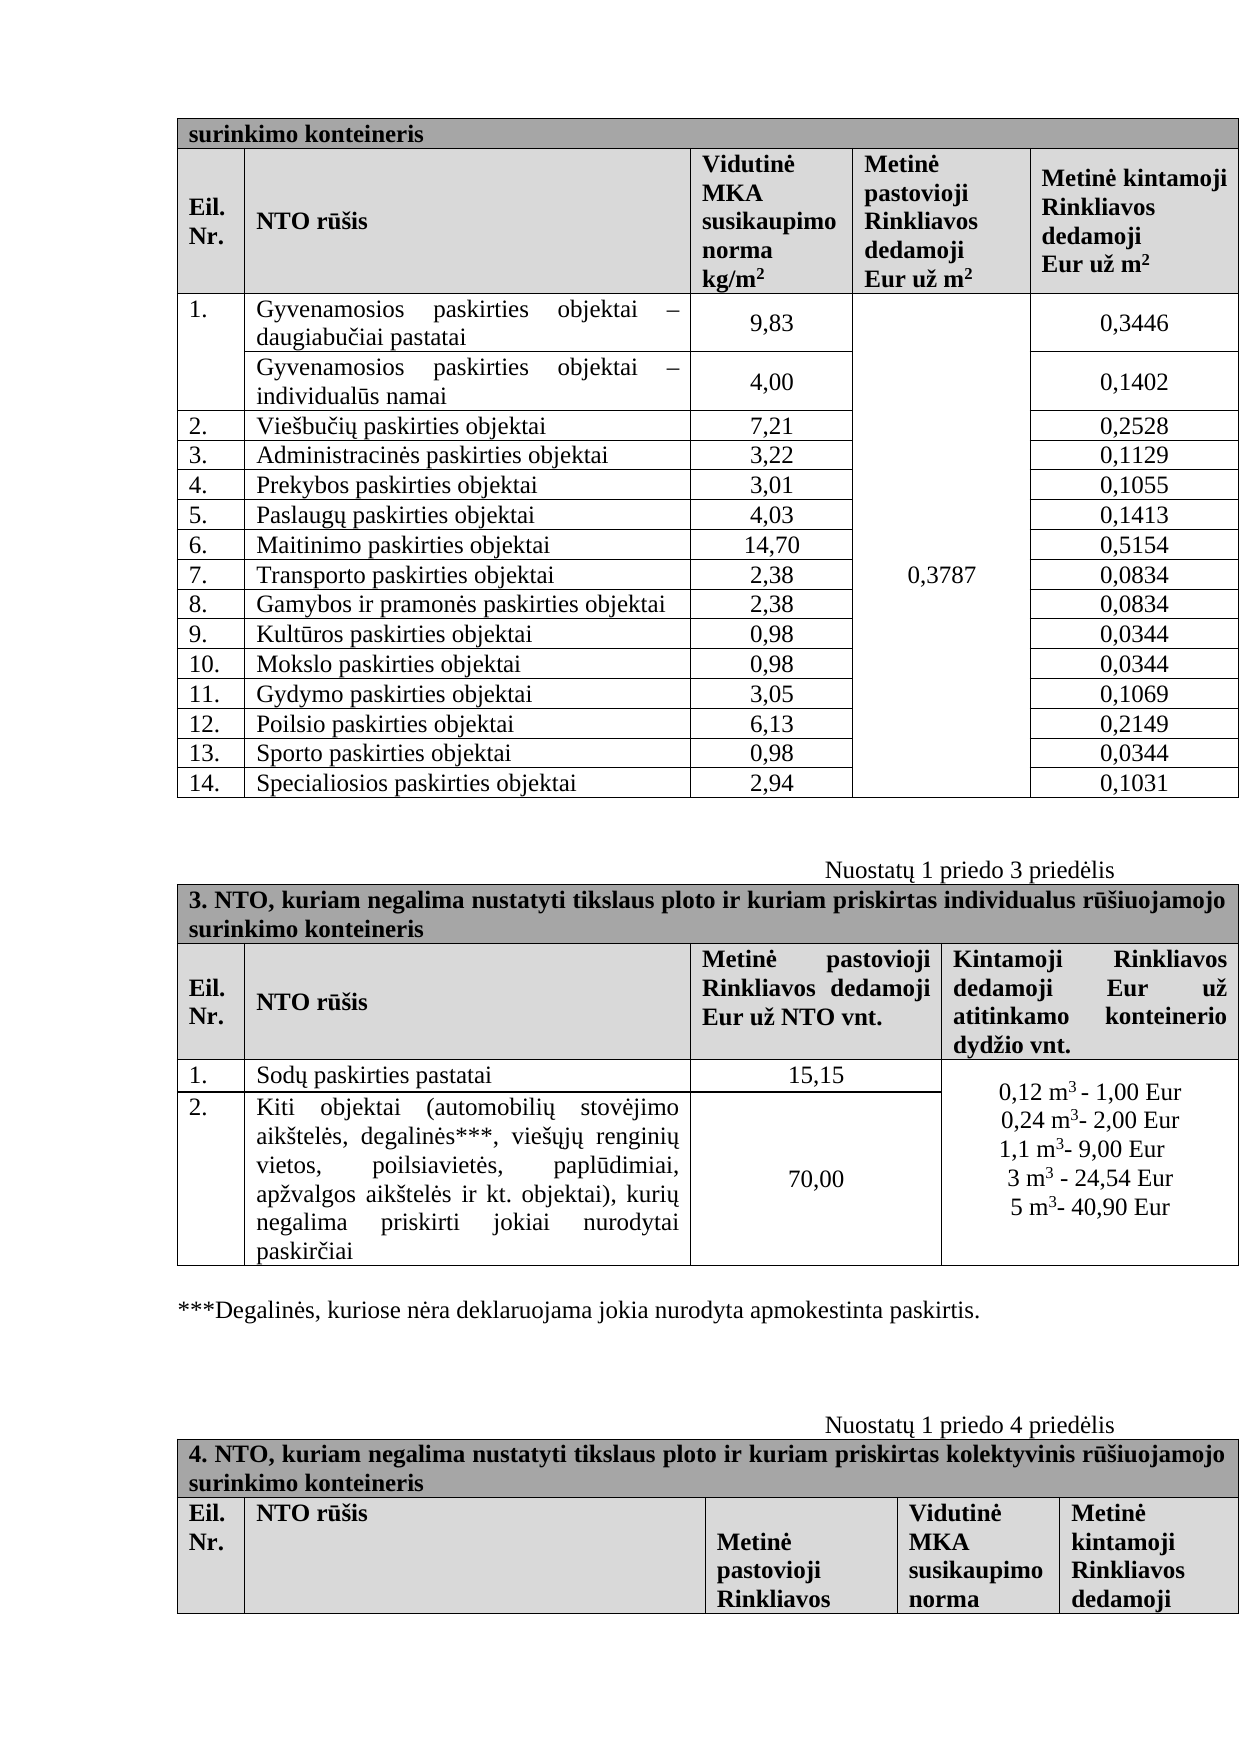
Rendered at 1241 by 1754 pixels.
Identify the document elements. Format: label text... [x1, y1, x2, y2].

table_cell 4,00 [691, 352, 852, 410]
table_cell 70,00 [691, 1093, 941, 1265]
table_cell 9. [178, 619, 244, 648]
table_cell 10. [178, 649, 244, 678]
table_cell Mokslo paskirties objektai [245, 649, 690, 678]
table_cell Eil. Nr. [178, 149, 244, 293]
table_cell Gamybos ir pramonės paskirties objektai [245, 590, 690, 618]
table_cell Metinė pastovioji Rinkliavos [706, 1498, 897, 1613]
table_cell 0,98 [691, 619, 852, 648]
table_cell 0,3787 [853, 294, 1030, 797]
table_cell 12. [178, 709, 244, 737]
table_cell NTO rūšis [245, 1498, 705, 1613]
table_cell Transporto paskirties objektai [245, 560, 690, 588]
table_cell 0,1055 [1031, 470, 1238, 499]
table_cell 7. [178, 560, 244, 588]
table_cell Metinė pastovioji Rinkliavos dedamoji Eur už m2 [853, 149, 1030, 293]
table_cell 0,1069 [1031, 679, 1238, 708]
table_cell Sporto paskirties objektai [245, 739, 690, 767]
table_cell Vidutinė MKA susikaupimo norma kg/m2 [691, 149, 852, 293]
table_cell 14,70 [691, 530, 852, 559]
table_cell 0,0344 [1031, 619, 1238, 648]
table_header surinkimo konteineris [178, 119, 1238, 148]
table_cell Metinė pastovioji Rinkliavos dedamoji Eur už NTO vnt. [691, 944, 941, 1059]
table_cell 0,98 [691, 739, 852, 767]
table_cell 1. [178, 294, 244, 410]
table_cell 0,0834 [1031, 560, 1238, 588]
table_cell 2,94 [691, 768, 852, 797]
table_cell Vidutinė MKA susikaupimo norma [898, 1498, 1059, 1613]
table_cell NTO rūšis [245, 944, 690, 1059]
table_cell 14. [178, 768, 244, 797]
table_cell 0,0834 [1031, 590, 1238, 618]
table_cell 0,5154 [1031, 530, 1238, 559]
table_cell Viešbučių paskirties objektai [245, 411, 690, 439]
table_cell 3,01 [691, 470, 852, 499]
table_cell 8. [178, 590, 244, 618]
table_cell Eil. Nr. [178, 1498, 244, 1613]
table_cell Prekybos paskirties objektai [245, 470, 690, 499]
table_header 4. NTO, kuriam negalima nustatyti tikslaus ploto ir kuriam priskirtas kolektyvinis rūšiuojamojo surinkimo konteineris [178, 1440, 1238, 1497]
table_cell 0,0344 [1031, 649, 1238, 678]
table_cell 0,2149 [1031, 709, 1238, 737]
table_cell 5. [178, 500, 244, 529]
table_cell NTO rūšis [245, 149, 690, 293]
table_cell 0,1402 [1031, 352, 1238, 410]
table_cell 7,21 [691, 411, 852, 439]
table_cell Gyvenamosios paskirties objektai – individualūs namai [245, 352, 690, 410]
table_cell 0,98 [691, 649, 852, 678]
table_cell Poilsio paskirties objektai [245, 709, 690, 737]
table_cell Eil. Nr. [178, 944, 244, 1059]
text ***Degalinės, kuriose nėra deklaruojama jokia nurodyta apmokestinta paskirtis. [177, 1295, 1181, 1323]
table_cell Maitinimo paskirties objektai [245, 530, 690, 559]
table_cell 3. [178, 441, 244, 469]
table_cell 2,38 [691, 590, 852, 618]
table_cell 2,38 [691, 560, 852, 588]
table_cell 2. [178, 411, 244, 439]
table_cell 0,1129 [1031, 441, 1238, 469]
table_cell Metinė kintamoji Rinkliavos dedamoji Eur už m2 [1031, 149, 1238, 293]
table_cell Gydymo paskirties objektai [245, 679, 690, 708]
table_cell Administracinės paskirties objektai [245, 441, 690, 469]
table_cell 11. [178, 679, 244, 708]
table_header 3. NTO, kuriam negalima nustatyti tikslaus ploto ir kuriam priskirtas individualus rūšiuojamojo surinkimo konteineris [178, 885, 1238, 943]
table_cell 0,2528 [1031, 411, 1238, 439]
table_cell 4,03 [691, 500, 852, 529]
table_cell 0,0344 [1031, 739, 1238, 767]
table_cell 3,22 [691, 441, 852, 469]
table_cell Gyvenamosios paskirties objektai – daugiabučiai pastatai [245, 294, 690, 351]
table_cell 1. [178, 1060, 244, 1091]
table_cell 0,3446 [1031, 294, 1238, 351]
text Nuostatų 1 priedo 3 priedėlis [824, 856, 1181, 884]
table_cell Specialiosios paskirties objektai [245, 768, 690, 797]
table_cell 3,05 [691, 679, 852, 708]
table_cell Kiti objektai (automobilių stovėjimo aikštelės, degalinės***, viešųjų renginių vietos, poilsiavietės, paplūdimiai, apžvalgos aikštelės ir kt. objektai), kurių negalima priskirti jokiai nurodytai paskirčiai [245, 1093, 690, 1265]
table_cell 15,15 [691, 1060, 941, 1091]
table_cell 0,12 m3 - 1,00 Eur 0,24 m3- 2,00 Eur 1,1 m3- 9,00 Eur 3 m3 - 24,54 Eur 5 m3- 40,90 Eur [942, 1060, 1238, 1265]
table_cell 9,83 [691, 294, 852, 351]
table_cell Metinė kintamoji Rinkliavos dedamoji [1060, 1498, 1238, 1613]
table_cell Paslaugų paskirties objektai [245, 500, 690, 529]
table_cell Kintamoji Rinkliavos dedamoji Eur už atitinkamo konteinerio dydžio vnt. [942, 944, 1238, 1059]
table_cell 13. [178, 739, 244, 767]
table_cell 2. [178, 1093, 244, 1265]
table_cell 4. [178, 470, 244, 499]
table_cell Kultūros paskirties objektai [245, 619, 690, 648]
text Nuostatų 1 priedo 4 priedėlis [824, 1410, 1181, 1438]
table_cell 0,1031 [1031, 768, 1238, 797]
table_cell 6. [178, 530, 244, 559]
table_cell 0,1413 [1031, 500, 1238, 529]
table_cell 6,13 [691, 709, 852, 737]
table_cell Sodų paskirties pastatai [245, 1060, 690, 1091]
